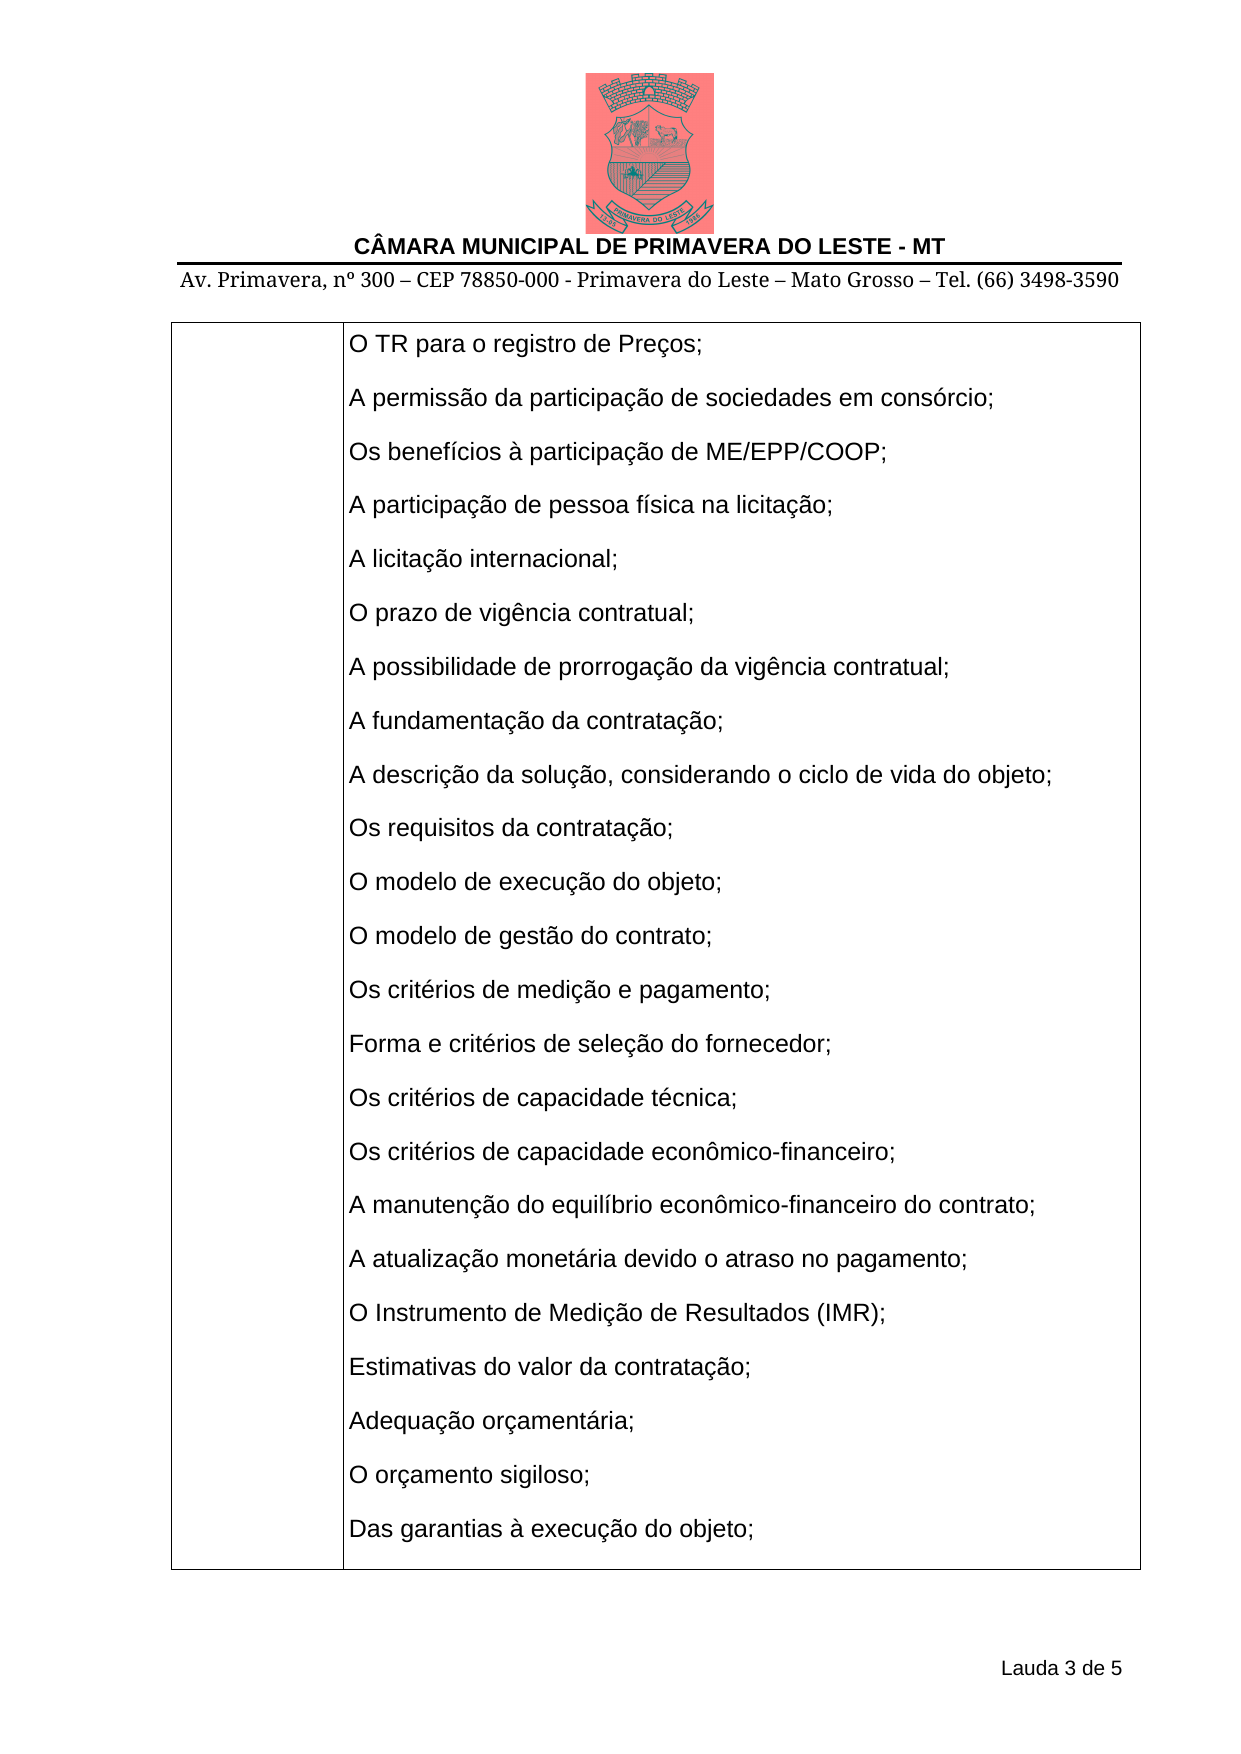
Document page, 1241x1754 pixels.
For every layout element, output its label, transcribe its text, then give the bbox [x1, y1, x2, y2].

table_cell O TR para o registro de Preços; A permissão da participação de sociedades em consórcio; Os benefícios à participação de ME/EPP/COOP; A participação de pessoa física na licitação; A licitação internacional; O prazo de vigência contratual; A possibilidade de prorrogação da vigência contratual; A fundamentação da contratação; A descrição da solução, considerando o ciclo de vida do objeto; Os requisitos da contratação; O modelo de execução do objeto; O modelo de gestão do contrato; Os critérios de medição e pagamento; Forma e critérios de seleção do fornecedor; Os critérios de capacidade técnica; Os critérios de capacidade econômico-financeiro; A manutenção do equilíbrio econômico-financeiro do contrato; A atualização monetária devido o atraso no pagamento; O Instrumento de Medição de Resultados (IMR); Estimativas do valor da contratação; Adequação orçamentária; O orçamento sigiloso; Das garantias à execução do objeto; [344, 323, 1140, 1569]
picture [585, 73, 714, 234]
table_cell [172, 323, 343, 1569]
